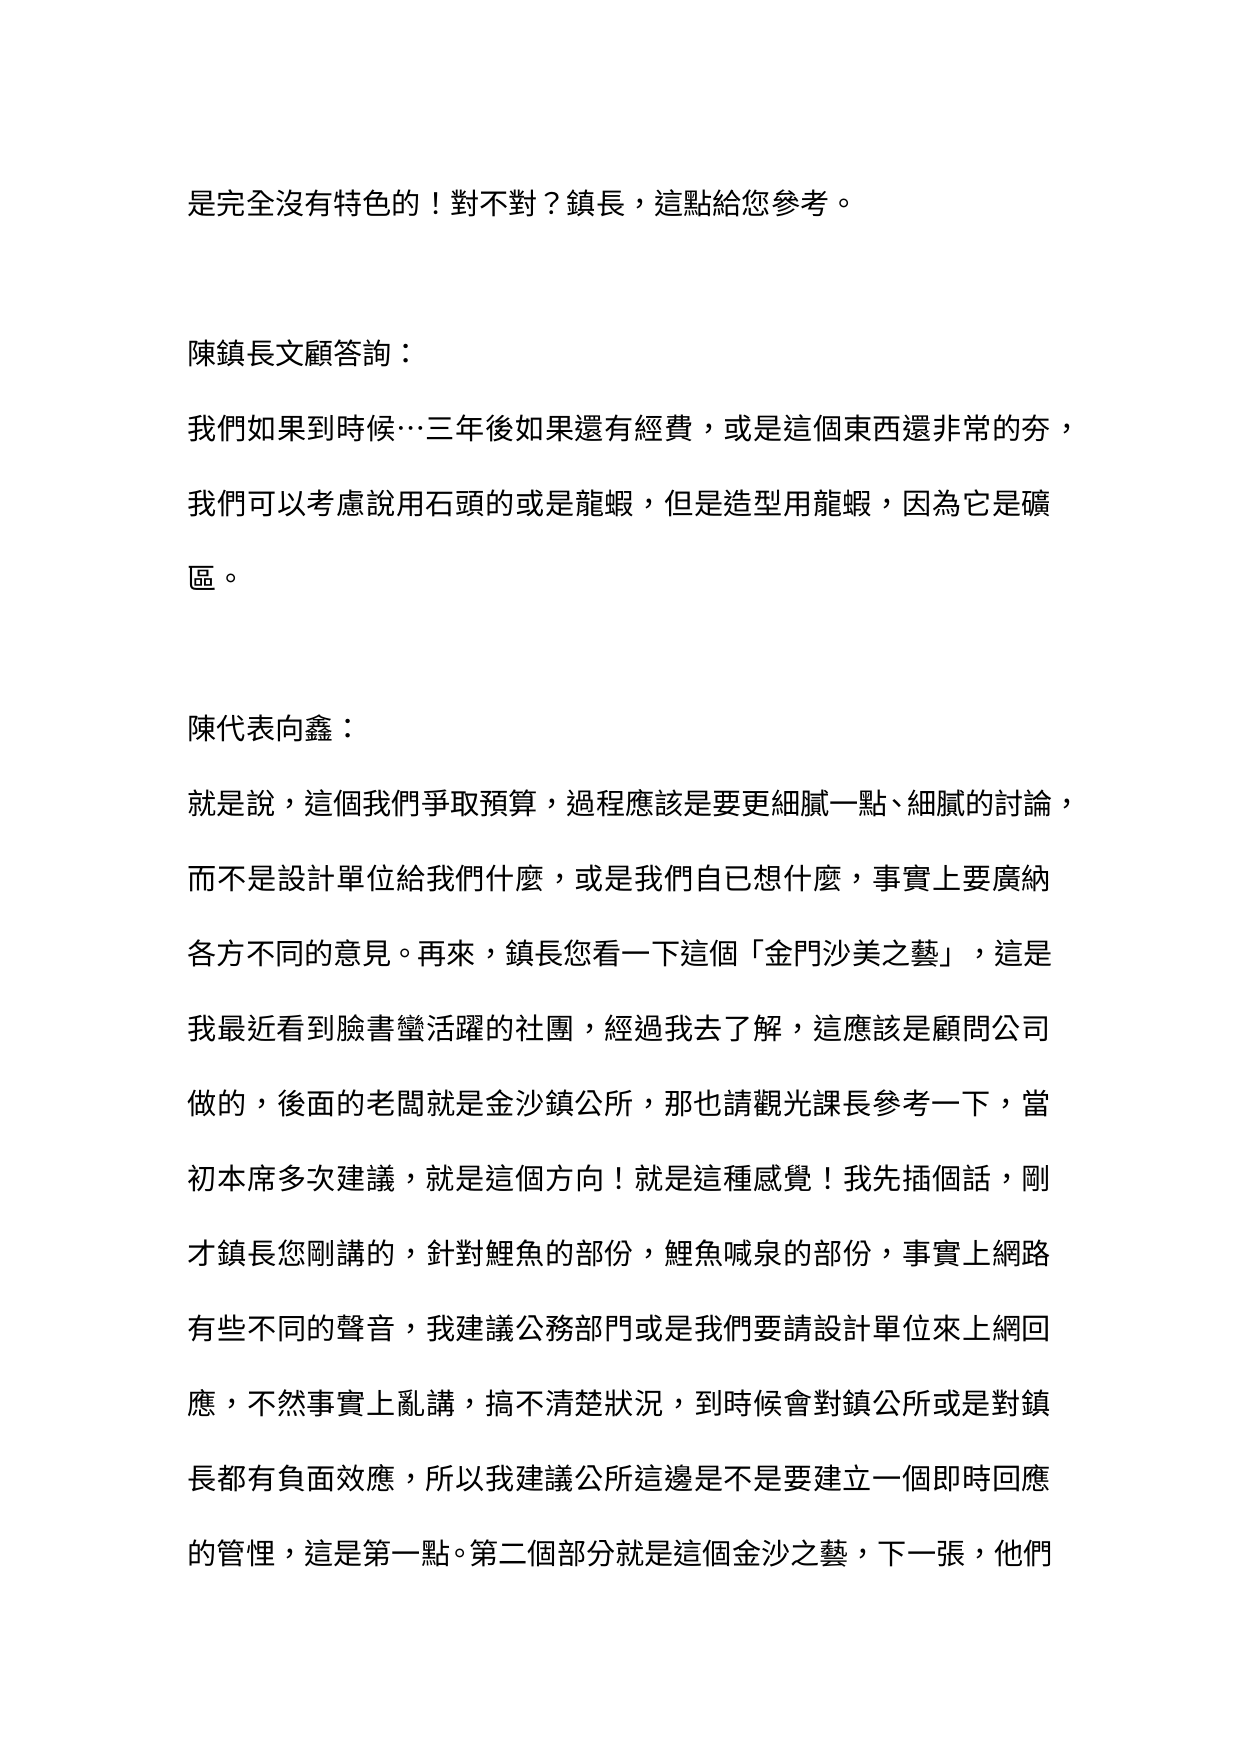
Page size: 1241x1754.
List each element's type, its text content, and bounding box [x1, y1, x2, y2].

text 陳鎮長文顧答詢： [187, 314, 1053, 389]
text 我們如果到時候…三年後如果還有經費，或是這個東西還非常的夯，我們可以考慮說用石頭的或是龍蝦，但是造型用龍蝦，因為它是礦區。 [187, 389, 1053, 614]
text 是完全沒有特色的！對不對？鎮長，這點給您參考。 [187, 164, 1053, 239]
text 就是說，這個我們爭取預算，過程應該是要更細膩一點、細膩的討論，而不是設計單位給我們什麼，或是我們自已想什麼，事實上要廣納各方不同的意見。再來，鎮長您看一下這個「金門沙美之藝」，這是我最近看到臉書蠻活躍的社團，經過我去了解，這應該是顧問公司做的，後面的老闆就是金沙鎮公所，那也請觀光課長參考一下，當初本席多次建議，就是這個方向！就是這種感覺！我先插個話，剛才鎮長您剛講的，針對鯉魚的部份，鯉魚喊泉的部份，事實上網路有些不同的聲音，我建議公務部門或是我們要請設計單位來上網回應，不然事實上亂講，搞不清楚狀況，到時候會對鎮公所或是對鎮長都有負面效應，所以我建議公所這邊是不是要建立一個即時回應的管悝，這是第一點。第二個部分就是這個金沙之藝，下一張，他們大概就是辦一些活動，它的徵集金沙鎮的老照片，這只是我截圖，因為我們這邊沒有網路，下一頁，你看吧！當初講的，事實上我們應該要把，公務部門應該是可以去幫忙包裝，說穿了它就是一個炸蚵嗲，然後透過這樣拍照、訪問、人物特寫之後，不同的感覺，這就是種宣傳，那我們公所有嗎？沒有吧？我們公所的報馬仔好像都是政令宣導，事實上，看的人按讚的人都很少，對不對？所以事實上，應該是要透過這種這樣的文章呈現出來就是不一樣的味道。下一張，你看這是我家蛋糕，就是這樣人物專訪，所以我覺得，這應該對公所、鎮長有很大的加分效果啦！重點是，我們一直沒有做！再來下一張，人物特寫，我們金湖鎮的人、東西應該不會比金沙鎮少，但是我們沒有去做這件事，人家做了就是得分，以上供鎮長還有公所參考，謝謝！ [187, 764, 1053, 1589]
text 陳代表向鑫： [187, 689, 1053, 764]
